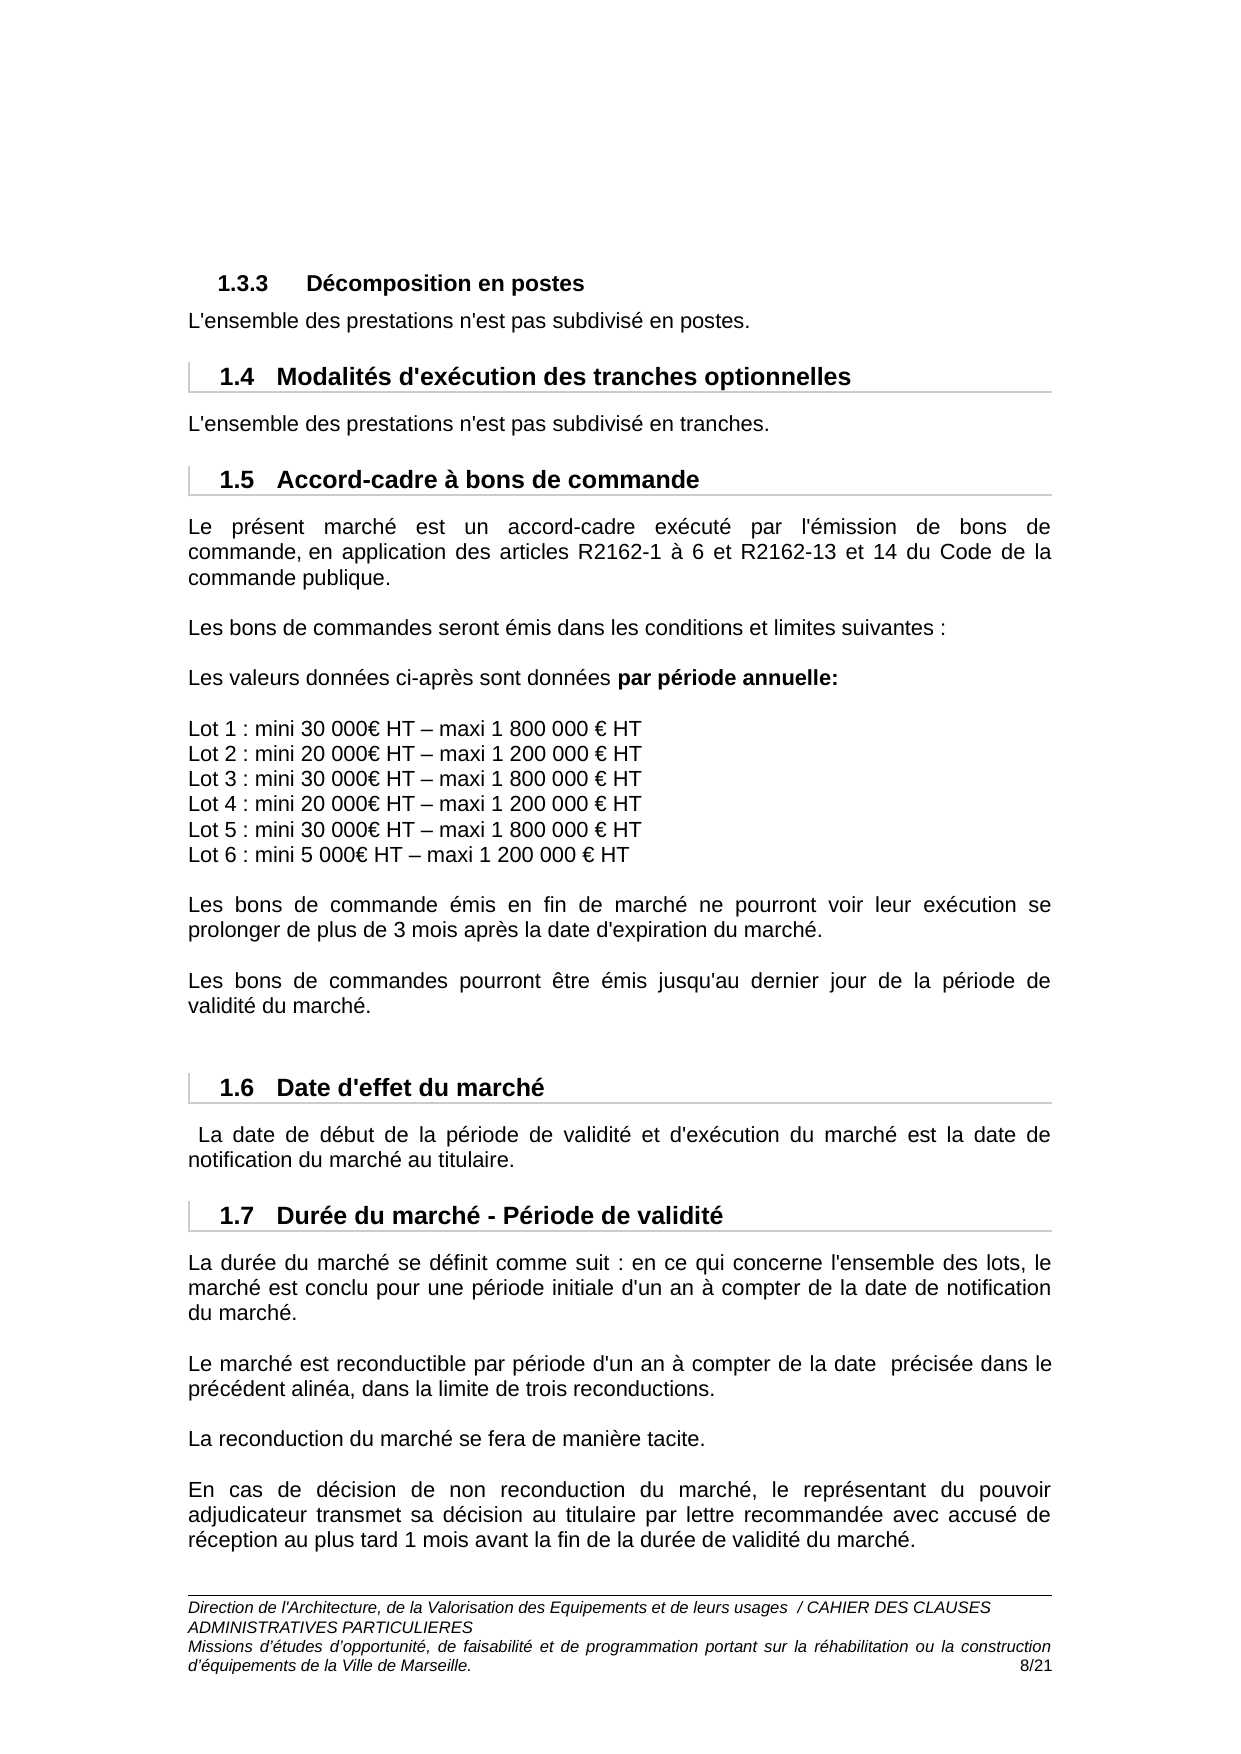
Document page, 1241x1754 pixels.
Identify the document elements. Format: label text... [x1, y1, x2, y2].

text Les valeurs données ci-après sont données par période annuelle: [188, 665, 1052, 691]
subtitle Modalités d'exécution des tranches optionnelles [190, 362, 1052, 391]
text Les bons de commandes seront émis dans les conditions et limites suivantes : [188, 615, 1052, 640]
text Lot 4 : mini 20 000€ HT – maxi 1 200 000 € HT [188, 791, 1052, 817]
text L'ensemble des prestations n'est pas subdivisé en postes. [188, 308, 1052, 333]
subtitle Décomposition en postes [188, 269, 1052, 296]
text Le présent marché est un accord-cadre exécuté par l'émission de bons de commande, en application des articles R2162-1 à 6 et R2162-13 et 14 du Code de la commande publique. [188, 514, 1052, 590]
text Les bons de commandes pourront être émis jusqu'au dernier jour de la période de validité du marché. [188, 968, 1052, 1018]
text La date de début de la période de validité et d'exécution du marché est la date de notification du marché au titulaire. [188, 1121, 1052, 1172]
text Lot 2 : mini 20 000€ HT – maxi 1 200 000 € HT [188, 741, 1052, 766]
text La reconduction du marché se fera de manière tacite. [188, 1426, 1052, 1452]
subtitle Durée du marché - Période de validité [190, 1201, 1052, 1230]
text Lot 3 : mini 30 000€ HT – maxi 1 800 000 € HT [188, 766, 1052, 791]
subtitle Accord-cadre à bons de commande [190, 466, 1052, 494]
text Lot 6 : mini 5 000€ HT – maxi 1 200 000 € HT [188, 842, 1052, 867]
text Lot 5 : mini 30 000€ HT – maxi 1 800 000 € HT [188, 817, 1052, 842]
text Lot 1 : mini 30 000€ HT – maxi 1 800 000 € HT [188, 716, 1052, 741]
subtitle Date d'effet du marché [190, 1073, 1052, 1102]
text La durée du marché se définit comme suit : en ce qui concerne l'ensemble des lots, le marché est conclu pour une période initiale d'un an à compter de la date de notification du marché. [188, 1250, 1052, 1326]
text En cas de décision de non reconduction du marché, le représentant du pouvoir adjudicateur transmet sa décision au titulaire par lettre recommandée avec accusé de réception au plus tard 1 mois avant la fin de la durée de validité du marché. [188, 1477, 1052, 1552]
text Le marché est reconductible par période d'un an à compter de la date précisée dans le précédent alinéa, dans la limite de trois reconductions. [188, 1351, 1052, 1401]
text L'ensemble des prestations n'est pas subdivisé en tranches. [188, 411, 1052, 436]
text Les bons de commande émis en fin de marché ne pourront voir leur exécution se prolonger de plus de 3 mois après la date d'expiration du marché. [188, 892, 1052, 943]
